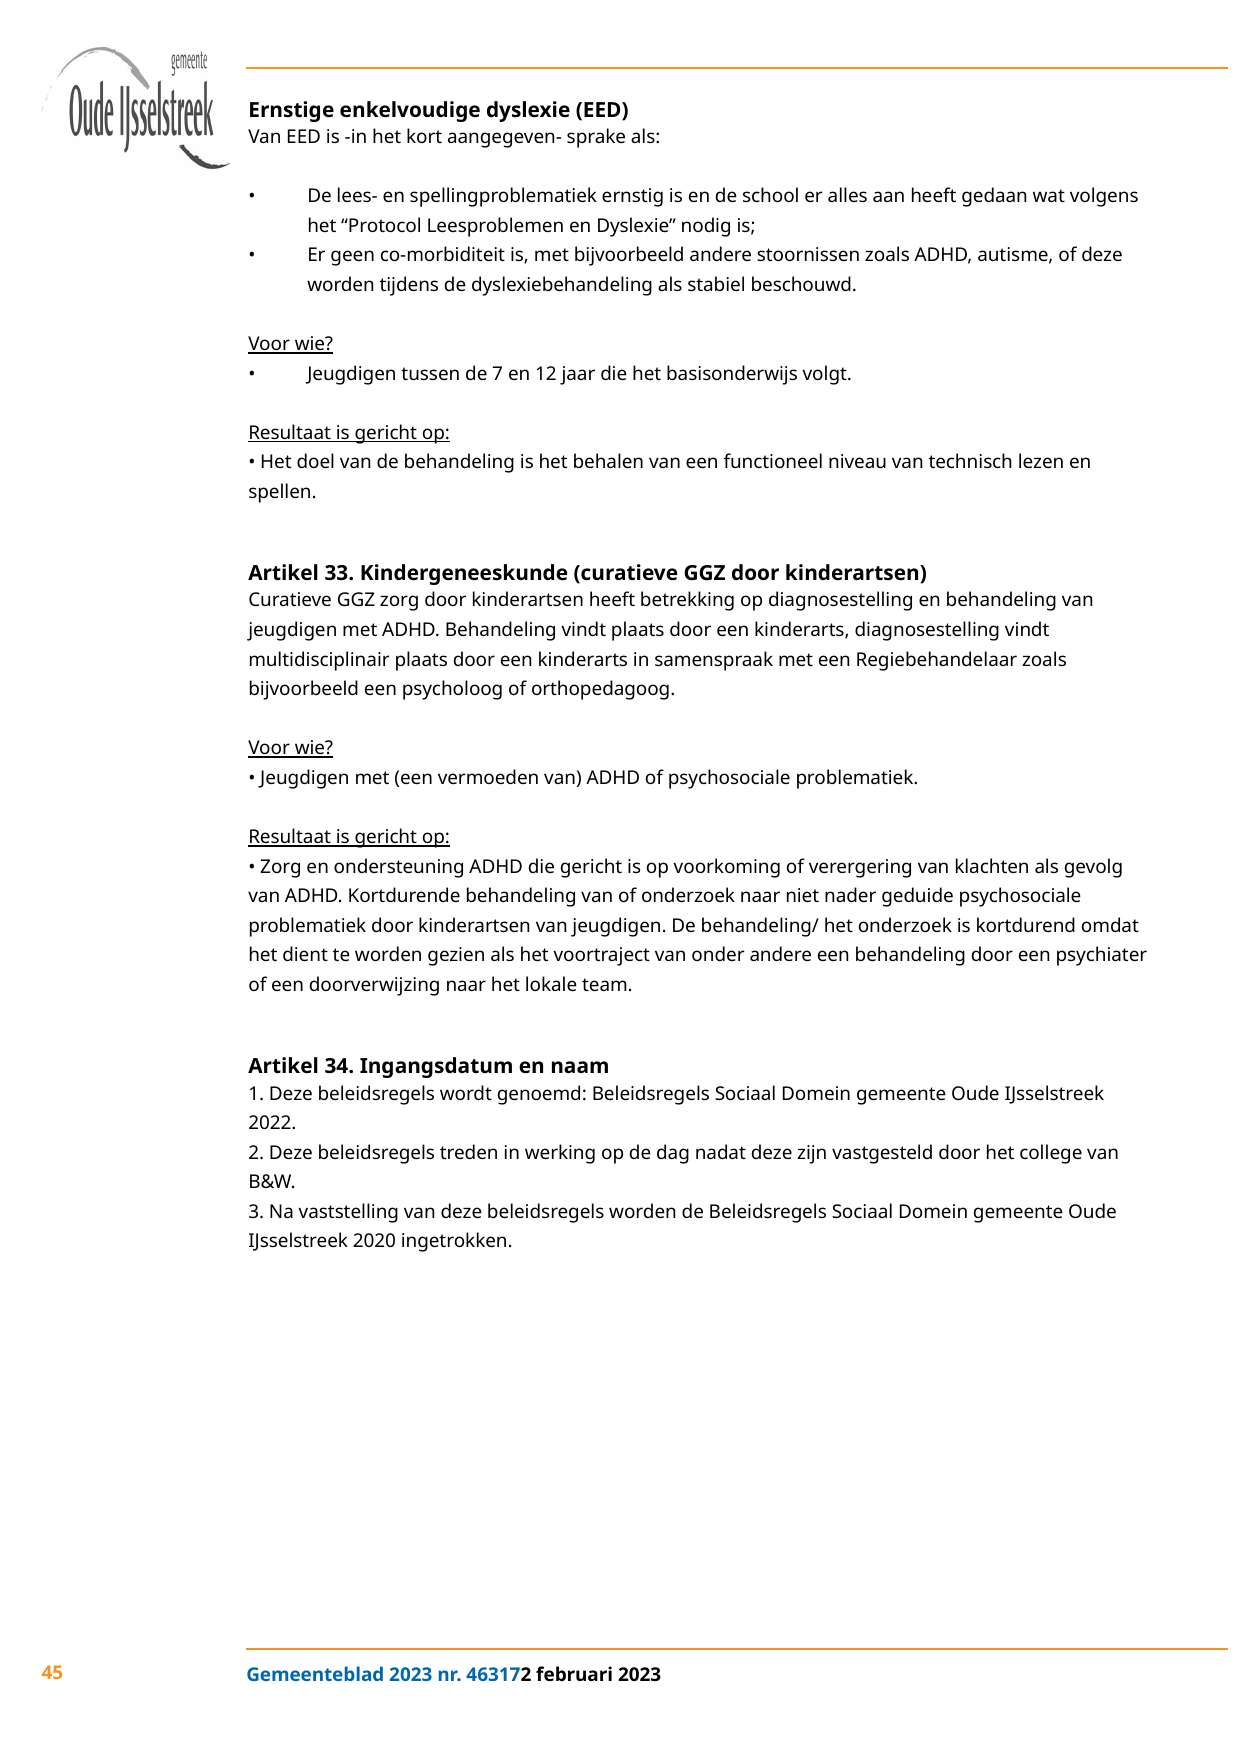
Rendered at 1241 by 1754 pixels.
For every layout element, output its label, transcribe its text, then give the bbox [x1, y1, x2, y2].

text 2. Deze beleidsregels treden in werking op de dag nadat deze zijn vastgesteld door het college van B&W. [248, 1139, 1152, 1194]
text Voor wie? [248, 330, 1152, 356]
text Resultaat is gericht op: [248, 823, 1152, 849]
text Curatieve GGZ zorg door kinderartsen heeft betrekking op diagnosestelling en behandeling van jeugdigen met ADHD. Behandeling vindt plaats door een kinderarts, diagnosestelling vindt multidisciplinair plaats door een kinderarts in samenspraak met een Regiebehandelaar zoals bijvoorbeeld een psycholoog of orthopedagoog. [248, 587, 1152, 701]
text Voor wie? [248, 734, 1152, 760]
text Artikel 34. Ingangsdatum en naam [248, 1051, 1152, 1080]
text • Het doel van de behandeling is het behalen van een functioneel niveau van technisch lezen en spellen. [248, 449, 1152, 504]
text Ernstige enkelvoudige dyslexie (EED) [248, 95, 1152, 123]
picture [41, 47, 231, 172]
text • Jeugdigen met (een vermoeden van) ADHD of psychosociale problematiek. [248, 764, 1152, 790]
list De lees- en spellingproblematiek ernstig is en de school er alles aan heeft gedaan wat volgens het “Protocol Leesproblemen en Dyslexie” nodig is; [248, 182, 1152, 238]
list Er geen co-morbiditeit is, met bijvoorbeeld andere stoornissen zoals ADHD, autisme, of deze worden tijdens de dyslexiebehandeling als stabiel beschouwd. [248, 242, 1152, 297]
text • Zorg en ondersteuning ADHD die gericht is op voorkoming of verergering van klachten als gevolg van ADHD. Kortdurende behandeling van of onderzoek naar niet nader geduide psychosociale problematiek door kinderartsen van jeugdigen. De behandeling/ het onderzoek is kortdurend omdat het dient te worden gezien als het voortraject van onder andere een behandeling door een psychiater of een doorverwijzing naar het lokale team. [248, 853, 1152, 997]
text Resultaat is gericht op: [248, 419, 1152, 445]
list Jeugdigen tussen de 7 en 12 jaar die het basisonderwijs volgt. [248, 360, 1152, 386]
text Artikel 33. Kindergeneeskunde (curatieve GGZ door kinderartsen) [248, 558, 1152, 587]
text 3. Na vaststelling van deze beleidsregels worden de Beleidsregels Sociaal Domein gemeente Oude IJsselstreek 2020 ingetrokken. [248, 1198, 1152, 1253]
text Van EED is -in het kort aangegeven- sprake als: [248, 123, 1152, 149]
text 1. Deze beleidsregels wordt genoemd: Beleidsregels Sociaal Domein gemeente Oude IJsselstreek 2022. [248, 1080, 1152, 1135]
